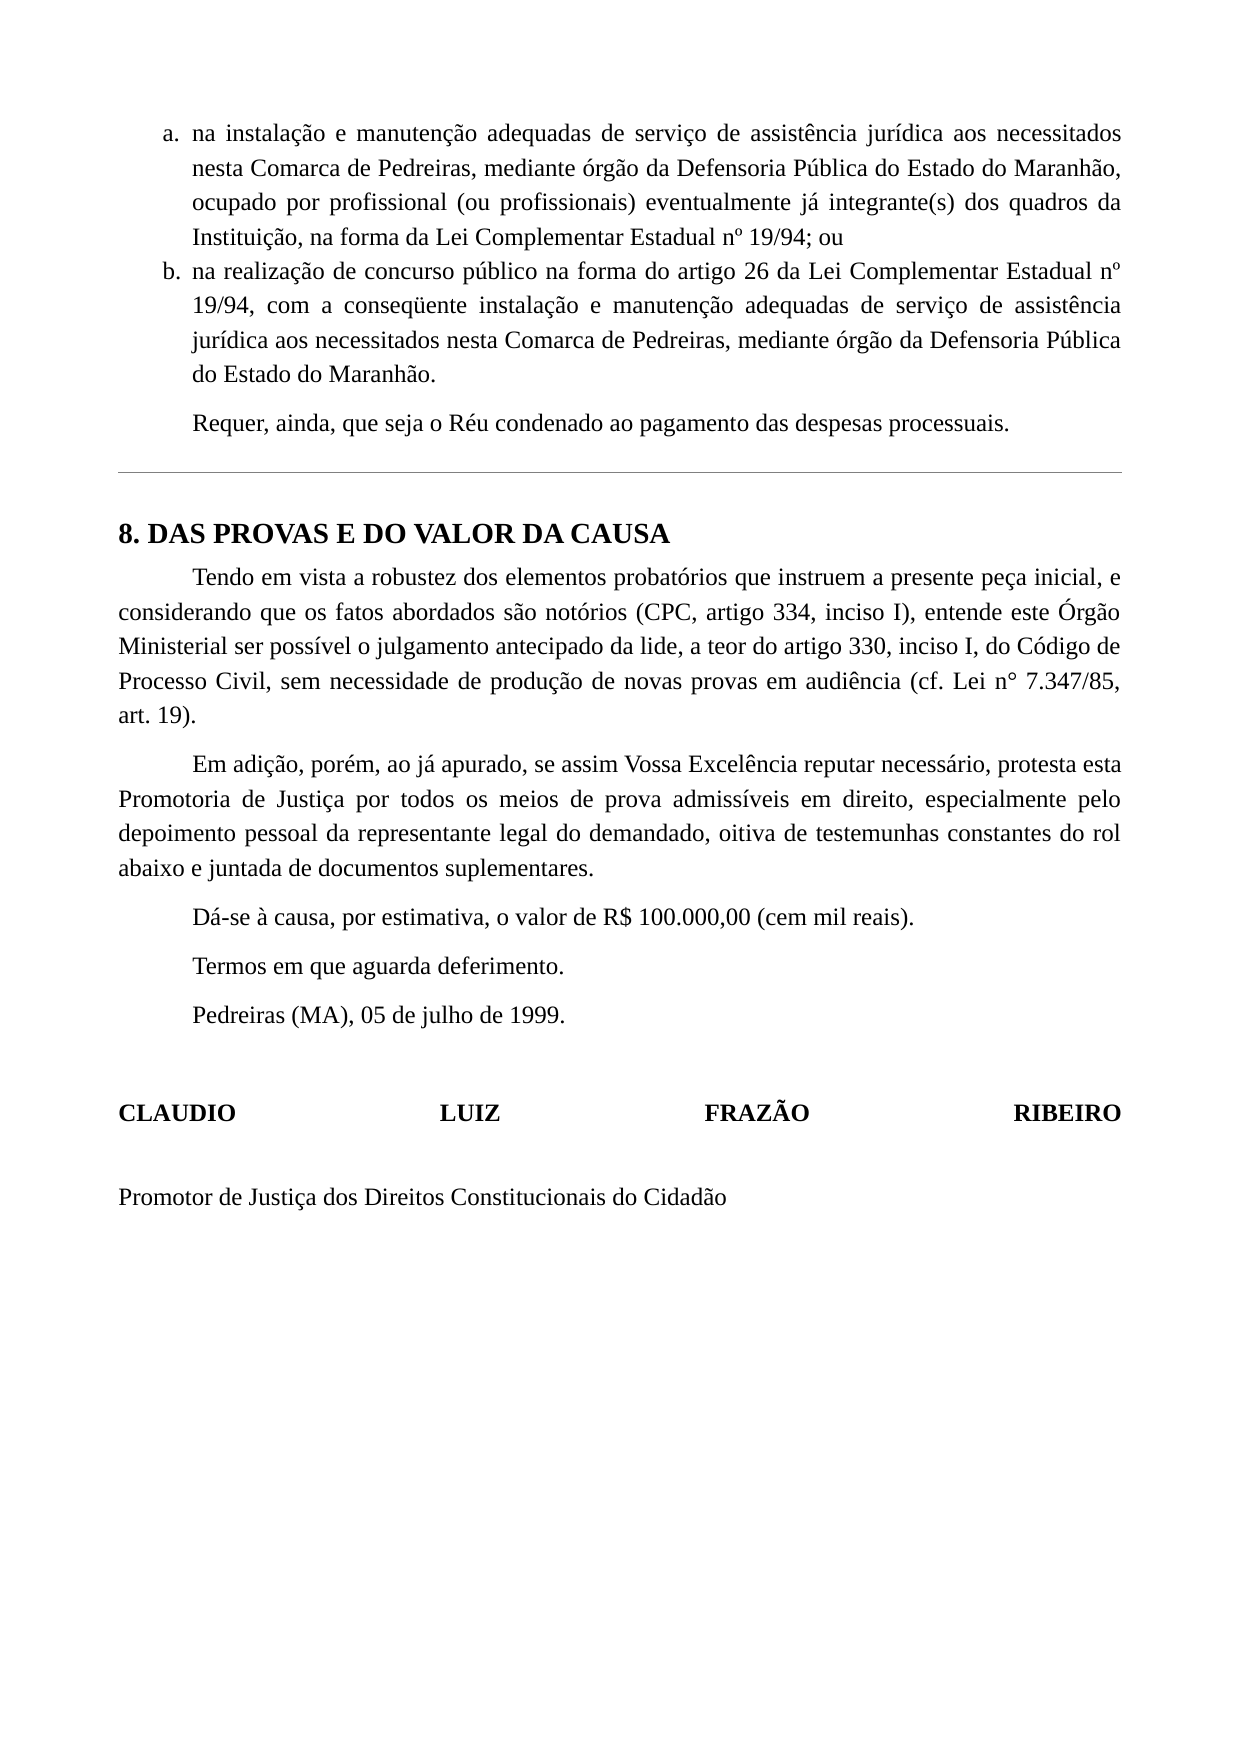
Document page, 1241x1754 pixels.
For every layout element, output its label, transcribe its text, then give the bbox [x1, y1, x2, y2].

text Termos em que aguarda deferimento. [118, 951, 1122, 980]
text Pedreiras (MA), 05 de julho de 1999. [118, 1000, 1122, 1029]
list na realização de concurso público na forma do artigo 26 da Lei Complementar Estadual nº 19/94, com a conseqüente instalação e manutenção adequadas de serviço de assistência jurídica aos necessitados nesta Comarca de Pedreiras, mediante órgão da Defensoria Pública do Estado do Maranhão. [162, 256, 1122, 388]
text Promotor de Justiça dos Direitos Constitucionais do Cidadão [118, 1182, 1122, 1210]
text Requer, ainda, que seja o Réu condenado ao pagamento das despesas processuais. [118, 408, 1122, 437]
subtitle 8. DAS PROVAS E DO VALOR DA CAUSA [118, 516, 1122, 550]
text Tendo em vista a robustez dos elementos probatórios que instruem a presente peça inicial, e considerando que os fatos abordados são notórios (CPC, artigo 334, inciso I), entende este Órgão Ministerial ser possível o julgamento antecipado da lide, a teor do artigo 330, inciso I, do Código de Processo Civil, sem necessidade de produção de novas provas em audiência (cf. Lei n° 7.347/85, art. 19). [118, 562, 1122, 729]
text Em adição, porém, ao já apurado, se assim Vossa Excelência reputar necessário, protesta esta Promotoria de Justiça por todos os meios de prova admissíveis em direito, especialmente pelo depoimento pessoal da representante legal do demandado, oitiva de testemunhas constantes do rol abaixo e juntada de documentos suplementares. [118, 749, 1122, 882]
list na instalação e manutenção adequadas de serviço de assistência jurídica aos necessitados nesta Comarca de Pedreiras, mediante órgão da Defensoria Pública do Estado do Maranhão, ocupado por profissional (ou profissionais) eventualmente já integrante(s) dos quadros da Instituição, na forma da Lei Complementar Estadual nº 19/94; ou [162, 118, 1122, 250]
text Dá-se à causa, por estimativa, o valor de R$ 100.000,00 (cem mil reais). [118, 902, 1122, 931]
text CLAUDIO LUIZ FRAZÃO RIBEIRO [118, 1098, 1122, 1161]
